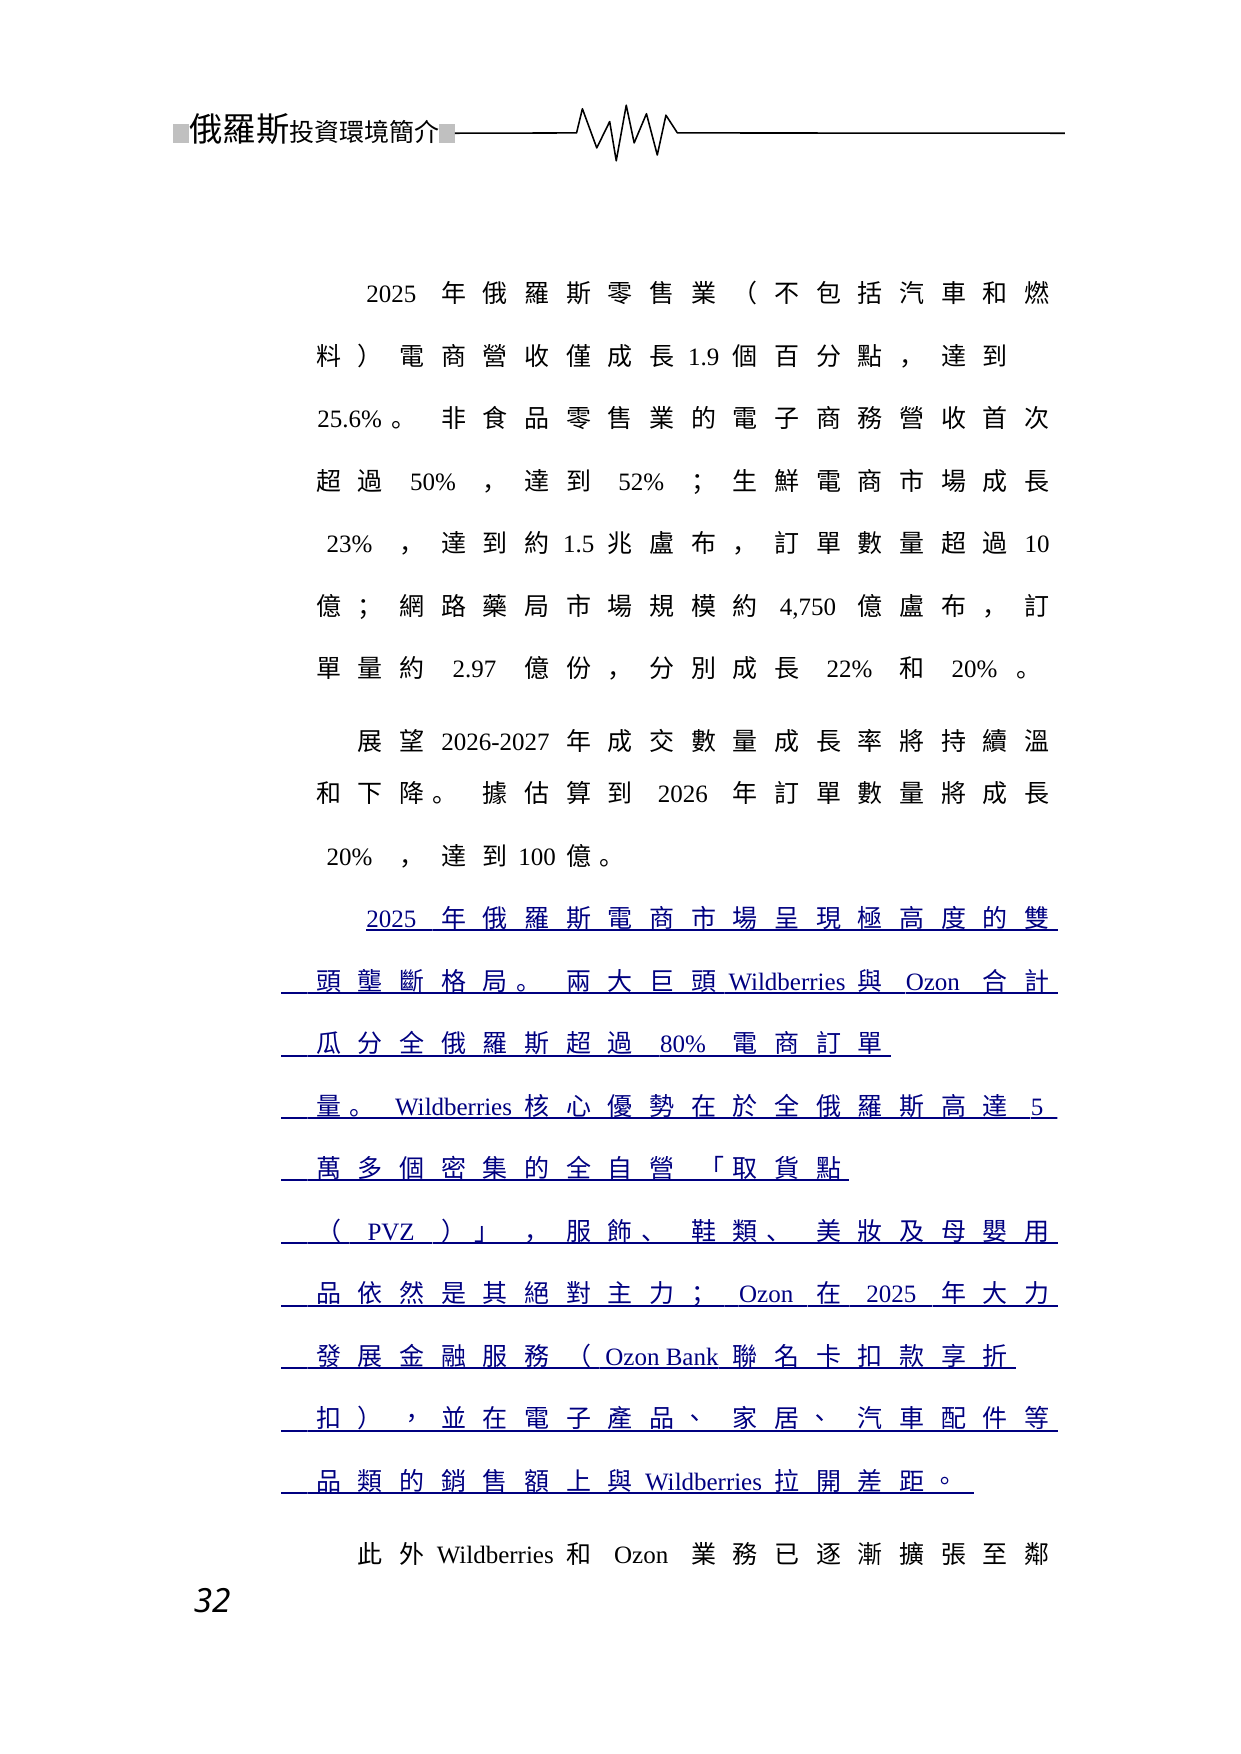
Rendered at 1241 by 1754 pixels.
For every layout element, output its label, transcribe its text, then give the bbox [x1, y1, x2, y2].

text 發展金融服務（Ozon Bank聯名卡扣款享折扣），並在電子產品、家居、汽車配件等 [281, 1307, 1058, 1430]
text 2025年俄羅斯零售業（不包括汽車和燃料）電商營收僅成長1.9個百分點，達到25.6%。非食品零售業的電子商務營收首次超過50%，達到52%；生鮮電商市場成長23%，達到約1.5兆盧布，訂單數量超過10億；網路藥局市場規模約4,750億盧布，訂單量約2.97億份，分別成長22%和20%。 [281, 250, 1058, 688]
text 瓜分全俄羅斯超過80%電商訂單量。Wildberries核心優勢在於全俄羅斯高達5 [281, 994, 1058, 1117]
text 品依然是其絕對主力；Ozon在2025年大力 [281, 1244, 1058, 1305]
text 展望2026-2027年成交數量成長率將持續溫和下降。據估算到2026年訂單數量將成長20%，達到100億。 [281, 688, 1058, 875]
text 萬多個密集的全自營「取貨點（PVZ）」，服飾、鞋類、美妝及母嬰用 [281, 1119, 1058, 1242]
text 品類的銷售額上與Wildberries拉開差距。 [281, 1432, 1058, 1500]
text 2025年俄羅斯電商市場呈現極高度的雙頭壟斷格局。兩大巨頭Wildberries與Ozon合計 [281, 875, 1058, 992]
text 此外Wildberries和Ozon業務已逐漸擴張至鄰 [281, 1500, 1058, 1563]
